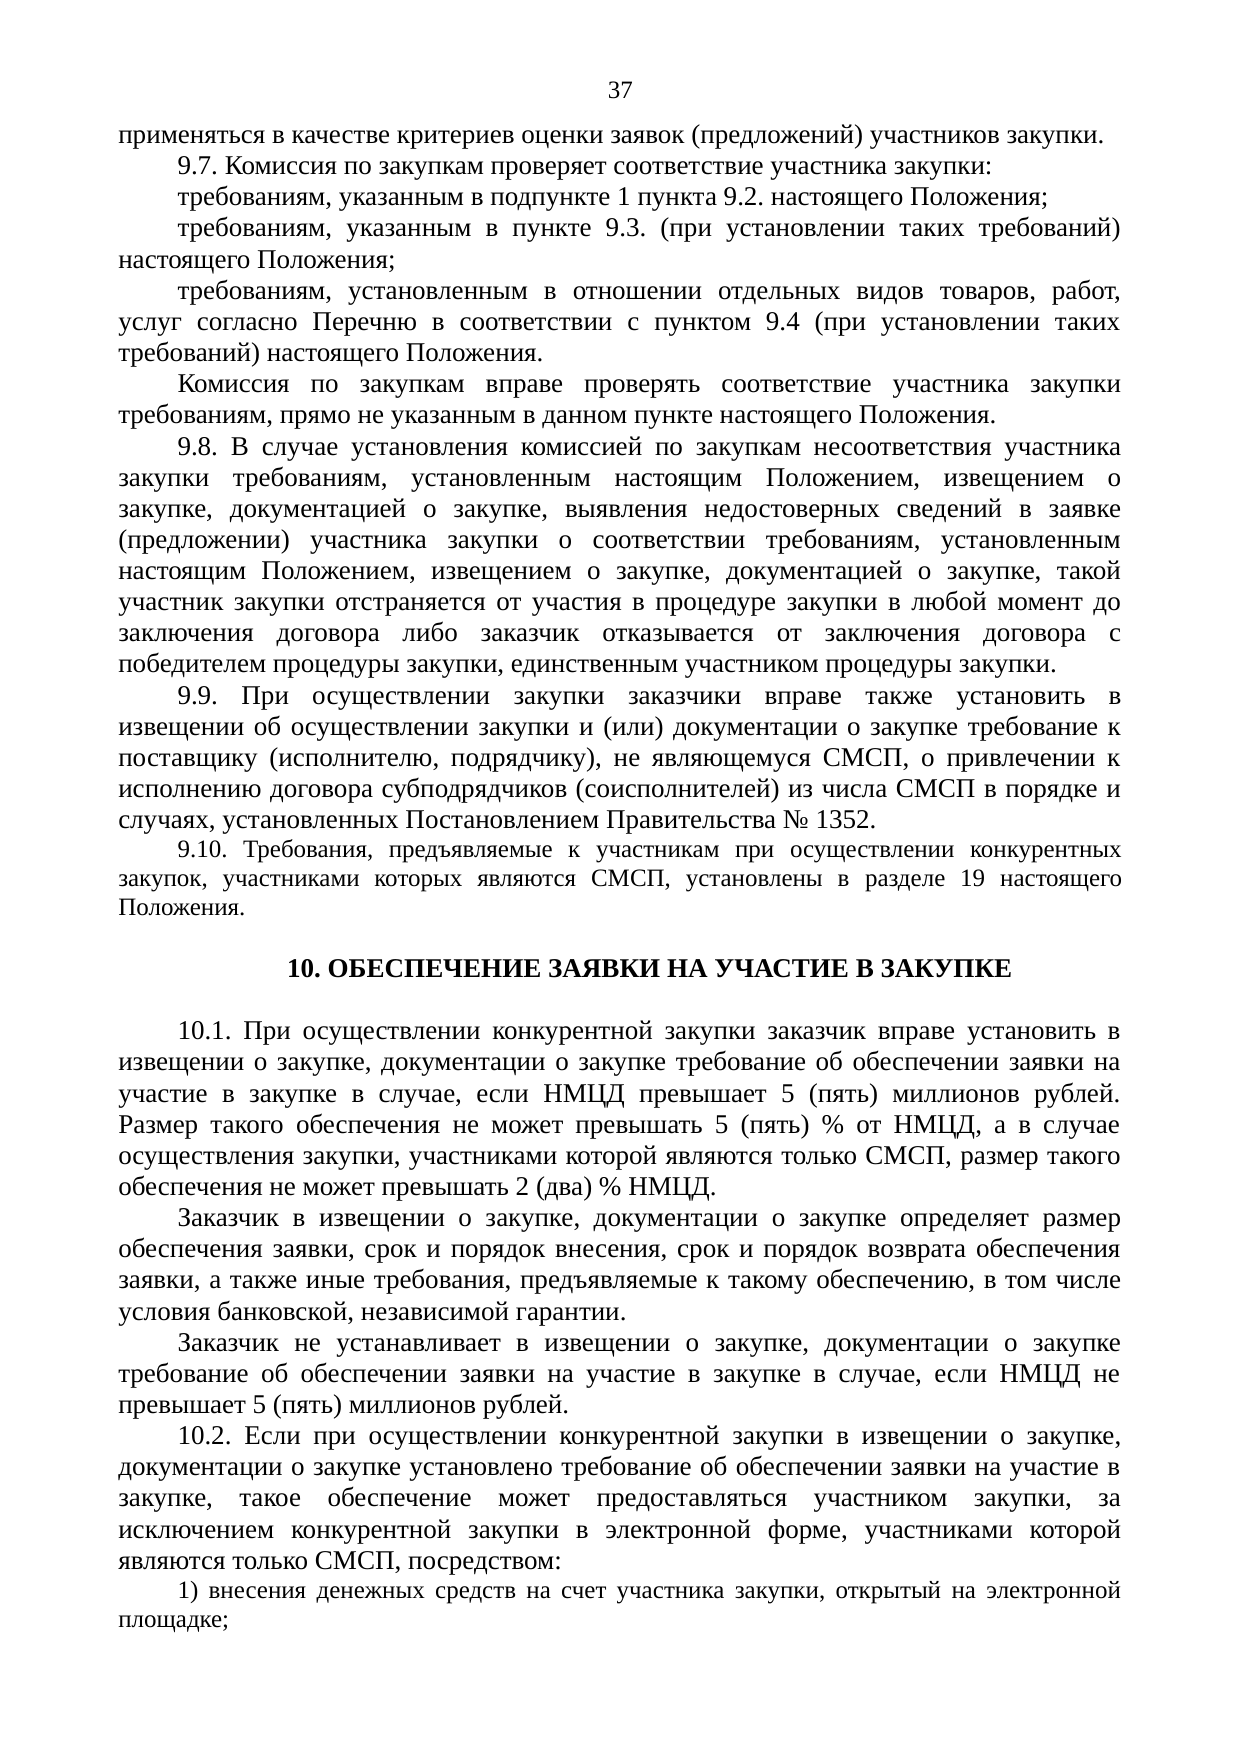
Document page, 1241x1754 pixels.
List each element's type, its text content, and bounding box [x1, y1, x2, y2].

text 1) внесения денежных средств на счет участника закупки, открытый на электронной площадке; [118, 1575, 1122, 1632]
text 9.7. Комиссия по закупкам проверяет соответствие участника закупки: [118, 149, 1122, 180]
text требованиям, установленным в отношении отдельных видов товаров, работ, услуг согласно Перечню в соответствии с пунктом 9.4 (при установлении таких требований) настоящего Положения. [118, 274, 1122, 367]
text Заказчик не устанавливает в извещении о закупке, документации о закупке требование об обеспечении заявки на участие в закупке в случае, если НМЦД не превышает 5 (пять) миллионов рублей. [118, 1326, 1122, 1419]
text 10.1. При осуществлении конкурентной закупки заказчик вправе установить в извещении о закупке, документации о закупке требование об обеспечении заявки на участие в закупке в случае, если НМЦД превышает 5 (пять) миллионов рублей. Размер такого обеспечения не может превышать 5 (пять) % от НМЦД, а в случае осуществления закупки, участниками которой являются только СМСП, размер такого обеспечения не может превышать 2 (два) % НМЦД. [118, 1014, 1122, 1201]
text применяться в качестве критериев оценки заявок (предложений) участников закупки. [118, 118, 1122, 149]
text 9.8. В случае установления комиссией по закупкам несоответствия участника закупки требованиям, установленным настоящим Положением, извещением о закупке, документацией о закупке, выявления недостоверных сведений в заявке (предложении) участника закупки о соответствии требованиям, установленным настоящим Положением, извещением о закупке, документацией о закупке, такой участник закупки отстраняется от участия в процедуре закупки в любой момент до заключения договора либо заказчик отказывается от заключения договора с победителем процедуры закупки, единственным участником процедуры закупки. [118, 429, 1122, 679]
text 10. ОБЕСПЕЧЕНИЕ ЗАЯВКИ НА УЧАСТИЕ В ЗАКУПКЕ [118, 952, 1122, 983]
text требованиям, указанным в подпункте 1 пункта 9.2. настоящего Положения; [118, 180, 1122, 212]
text 10.2. Если при осуществлении конкурентной закупки в извещении о закупке, документации о закупке установлено требование об обеспечении заявки на участие в закупке, такое обеспечение может предоставляться участником закупки, за исключением конкурентной закупки в электронной форме, участниками которой являются только СМСП, посредством: [118, 1419, 1122, 1575]
text Комиссия по закупкам вправе проверять соответствие участника закупки требованиям, прямо не указанным в данном пункте настоящего Положения. [118, 367, 1122, 429]
text 9.9. При осуществлении закупки заказчики вправе также установить в извещении об осуществлении закупки и (или) документации о закупке требование к поставщику (исполнителю, подрядчику), не являющемуся СМСП, о привлечении к исполнению договора субподрядчиков (соисполнителей) из числа СМСП в порядке и случаях, установленных Постановлением Правительства № 1352. [118, 679, 1122, 834]
text 9.10. Требования, предъявляемые к участникам при осуществлении конкурентных закупок, участниками которых являются СМСП, установлены в разделе 19 настоящего Положения. [118, 834, 1122, 921]
text требованиям, указанным в пункте 9.3. (при установлении таких требований) настоящего Положения; [118, 212, 1122, 274]
text Заказчик в извещении о закупке, документации о закупке определяет размер обеспечения заявки, срок и порядок внесения, срок и порядок возврата обеспечения заявки, а также иные требования, предъявляемые к такому обеспечению, в том числе условия банковской, независимой гарантии. [118, 1201, 1122, 1326]
